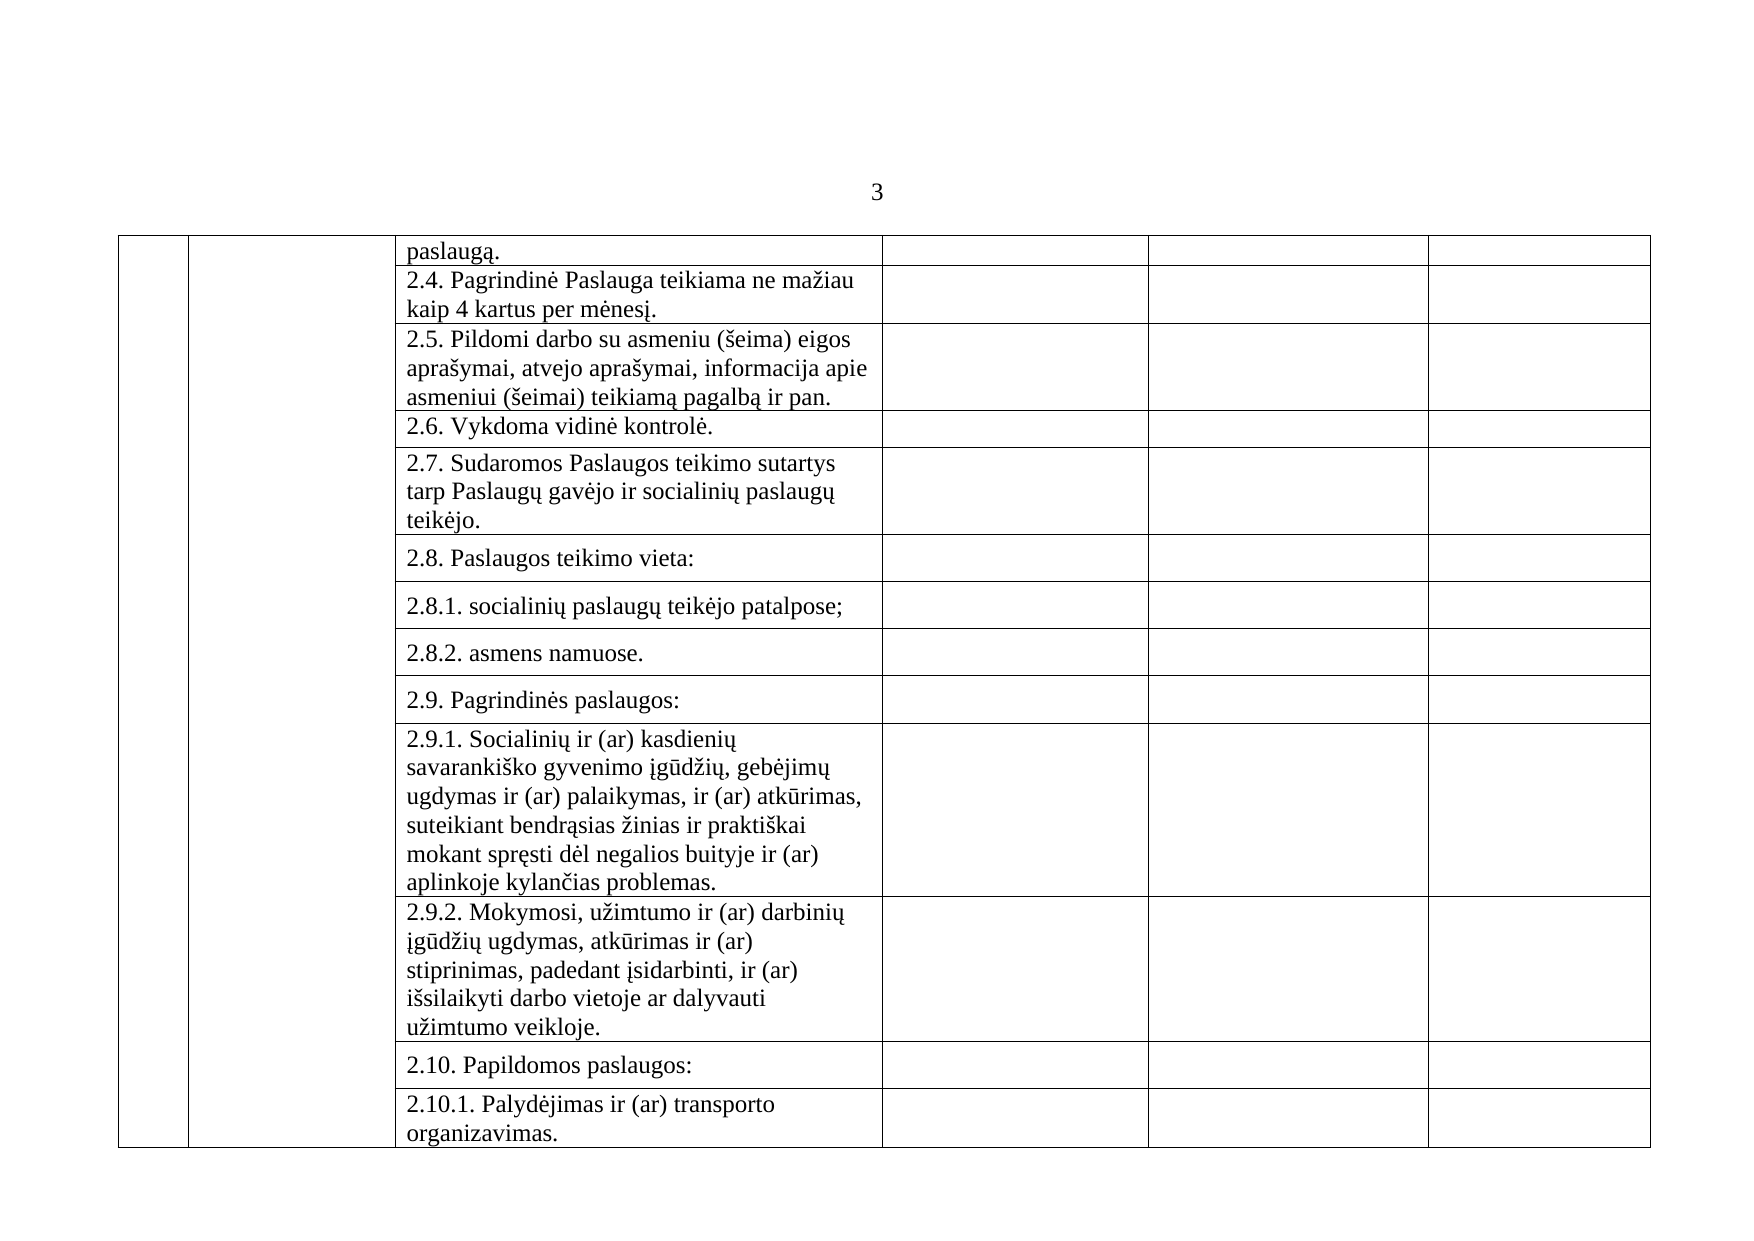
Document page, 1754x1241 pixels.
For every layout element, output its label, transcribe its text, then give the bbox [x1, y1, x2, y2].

table_cell [1149, 448, 1428, 534]
table_cell [1429, 535, 1650, 581]
table_cell [1429, 897, 1650, 1041]
table_cell [1149, 1042, 1428, 1088]
table_cell [883, 582, 1148, 628]
table_cell 2.4. Pagrindinė Paslauga teikiama ne mažiau kaip 4 kartus per mėnesį. [396, 266, 882, 323]
table_cell [1429, 448, 1650, 534]
table_cell [883, 629, 1148, 675]
table_cell [883, 724, 1148, 896]
table_cell [883, 236, 1148, 264]
table_cell [883, 897, 1148, 1041]
table_cell 2.6. Vykdoma vidinė kontrolė. [396, 411, 882, 447]
table_cell paslaugą. [396, 236, 882, 264]
table_cell [1429, 236, 1650, 264]
table_cell [883, 266, 1148, 323]
table_cell [883, 324, 1148, 410]
table_cell [1149, 411, 1428, 447]
table_cell [883, 411, 1148, 447]
table_cell [1429, 266, 1650, 323]
table_cell [1429, 1089, 1650, 1147]
table_cell [883, 676, 1148, 723]
table_cell 2.7. Sudaromos Paslaugos teikimo sutartys tarp Paslaugų gavėjo ir socialinių paslaugų teikėjo. [396, 448, 882, 534]
table_cell [883, 535, 1148, 581]
table_cell 2.8.1. socialinių paslaugų teikėjo patalpose; [396, 582, 882, 628]
table_cell [1429, 629, 1650, 675]
table_cell [883, 1089, 1148, 1147]
table_cell [883, 1042, 1148, 1088]
table_cell 2.9. Pagrindinės paslaugos: [396, 676, 882, 723]
table_cell 2.10.1. Palydėjimas ir (ar) transporto organizavimas. [396, 1089, 882, 1147]
table_cell [883, 448, 1148, 534]
table_cell [1149, 897, 1428, 1041]
table_cell [1149, 266, 1428, 323]
table_cell [1429, 411, 1650, 447]
table_cell [1149, 582, 1428, 628]
table_cell [1429, 1042, 1650, 1088]
table_cell 2.5. Pildomi darbo su asmeniu (šeima) eigos aprašymai, atvejo aprašymai, informacija apie asmeniui (šeimai) teikiamą pagalbą ir pan. [396, 324, 882, 410]
table_cell 2.8. Paslaugos teikimo vieta: [396, 535, 882, 581]
table_cell 2.9.2. Mokymosi, užimtumo ir (ar) darbinių įgūdžių ugdymas, atkūrimas ir (ar) stiprinimas, padedant įsidarbinti, ir (ar) išsilaikyti darbo vietoje ar dalyvauti užimtumo veikloje. [396, 897, 882, 1041]
table_cell [1149, 676, 1428, 723]
table_cell [119, 236, 188, 1147]
table_cell [1149, 724, 1428, 896]
table_cell 2.8.2. asmens namuose. [396, 629, 882, 675]
table_cell [1149, 324, 1428, 410]
table_cell [1429, 676, 1650, 723]
table_cell [1149, 629, 1428, 675]
table_cell [1429, 724, 1650, 896]
table_cell [1429, 582, 1650, 628]
table_cell 2.9.1. Socialinių ir (ar) kasdienių savarankiško gyvenimo įgūdžių, gebėjimų ugdymas ir (ar) palaikymas, ir (ar) atkūrimas, suteikiant bendrąsias žinias ir praktiškai mokant spręsti dėl negalios buityje ir (ar) aplinkoje kylančias problemas. [396, 724, 882, 896]
table_cell [189, 236, 395, 1147]
table_cell [1149, 1089, 1428, 1147]
table_cell [1429, 324, 1650, 410]
table_cell 2.10. Papildomos paslaugos: [396, 1042, 882, 1088]
table_cell [1149, 236, 1428, 264]
table_cell [1149, 535, 1428, 581]
